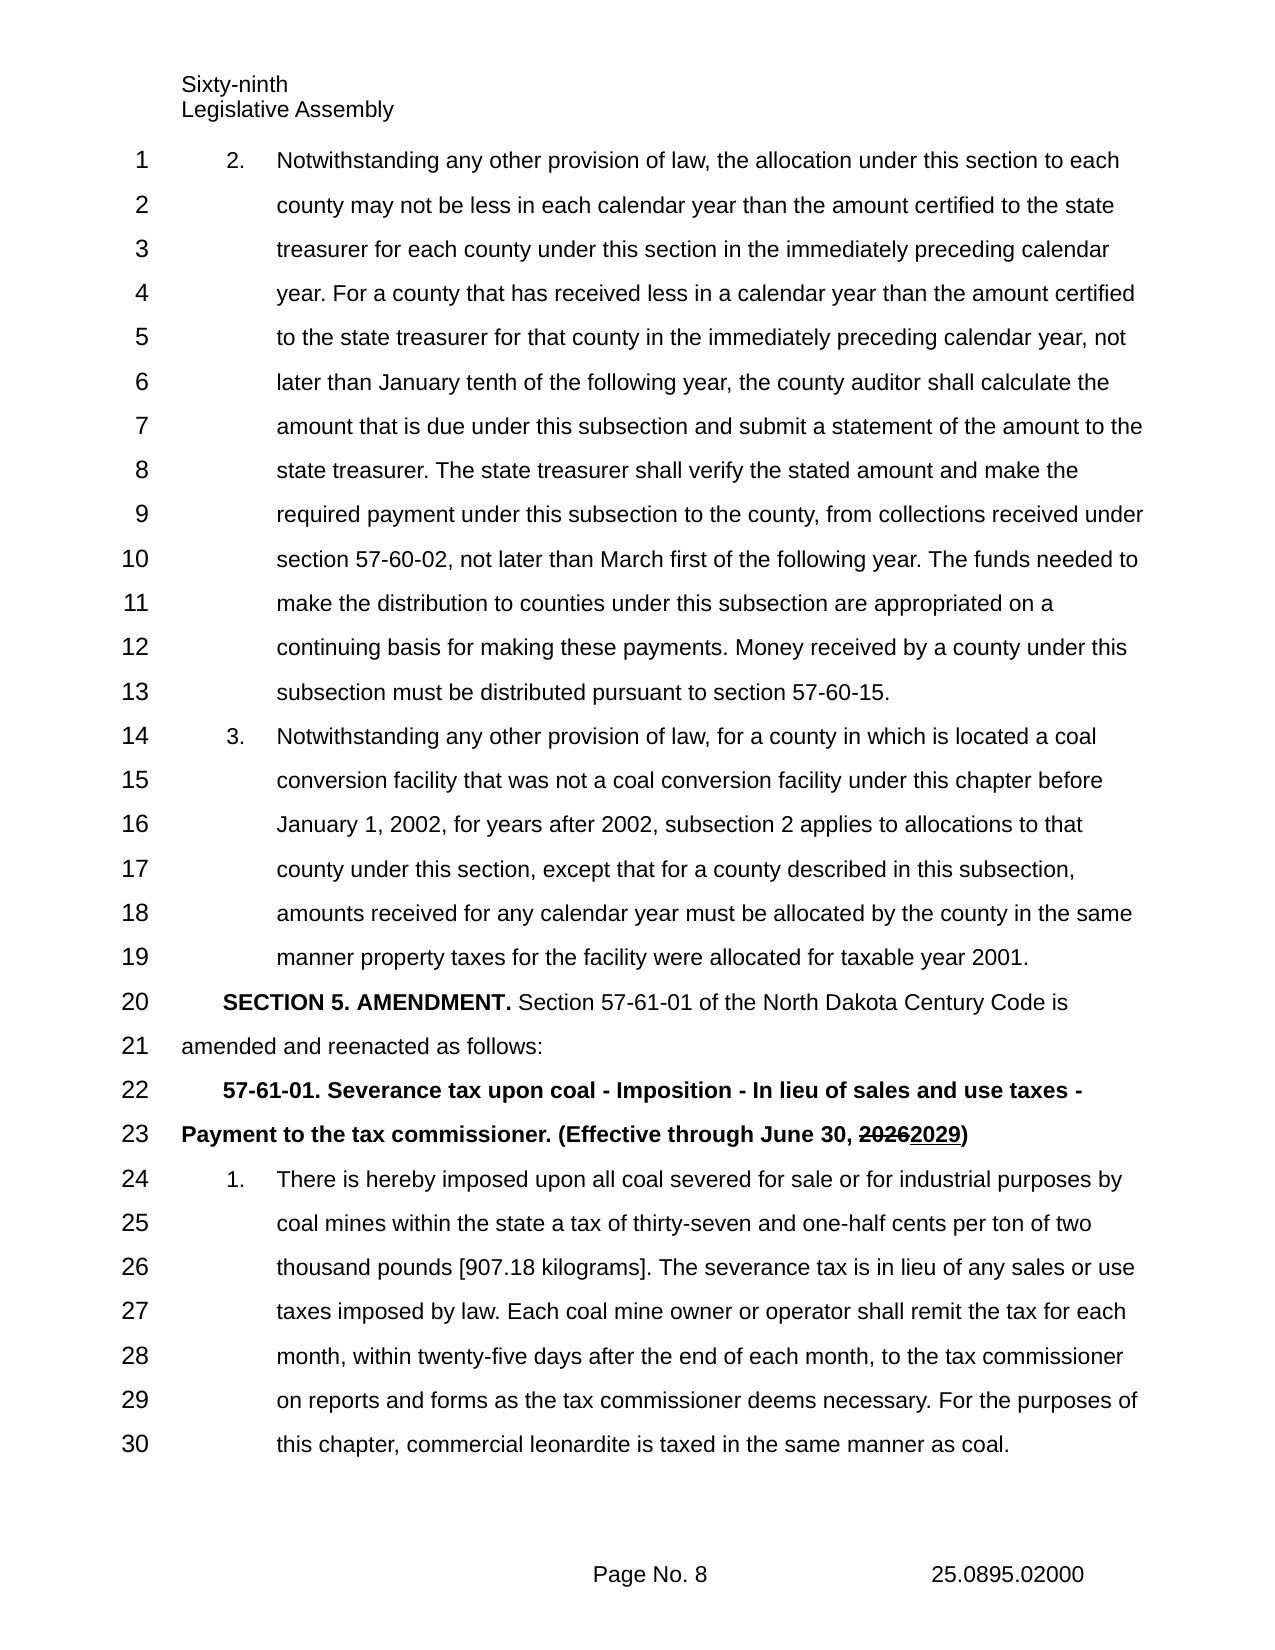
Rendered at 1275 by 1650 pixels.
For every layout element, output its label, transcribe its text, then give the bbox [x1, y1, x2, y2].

text SECTION 5. AMENDMENT. Section 57‑61‑01 of the North Dakota Century Code is amended and reenacted as follows: [181, 974, 1154, 1063]
text 2. Notwithstanding any other provision of law, the allocation under this section to each county may not be less in each calendar year than the amount certified to the state treasurer for each county under this section in the immediately preceding calendar year. For a county that has received less in a calendar year than the amount certified to the state treasurer for that county in the immediately preceding calendar year, not later than January tenth of the following year, the county auditor shall calculate the amount that is due under this subsection and submit a statement of the amount to the state treasurer. The state treasurer shall verify the stated amount and make the required payment under this subsection to the county, from collections received under section 57‑60‑02, not later than March first of the following year. The funds needed to make the distribution to counties under this subsection are appropriated on a continuing basis for making these payments. Money received by a county under this subsection must be distributed pursuant to section 57‑60‑15. [181, 133, 1154, 709]
subtitle 57‑61‑01. Severance tax upon coal ‑ Imposition ‑ In lieu of sales and use taxes ‑ Payment to the tax commissioner. (Effective through June 30, 20262029) [181, 1063, 1154, 1152]
text 1. There is hereby imposed upon all coal severed for sale or for industrial purposes by coal mines within the state a tax of thirty‑seven and one‑half cents per ton of two thousand pounds [907.18 kilograms]. The severance tax is in lieu of any sales or use taxes imposed by law. Each coal mine owner or operator shall remit the tax for each month, within twenty‑five days after the end of each month, to the tax commissioner on reports and forms as the tax commissioner deems necessary. For the purposes of this chapter, commercial leonardite is taxed in the same manner as coal. [181, 1152, 1154, 1461]
text 3. Notwithstanding any other provision of law, for a county in which is located a coal conversion facility that was not a coal conversion facility under this chapter before January 1, 2002, for years after 2002, subsection 2 applies to allocations to that county under this section, except that for a county described in this subsection, amounts received for any calendar year must be allocated by the county in the same manner property taxes for the facility were allocated for taxable year 2001. [181, 709, 1154, 974]
